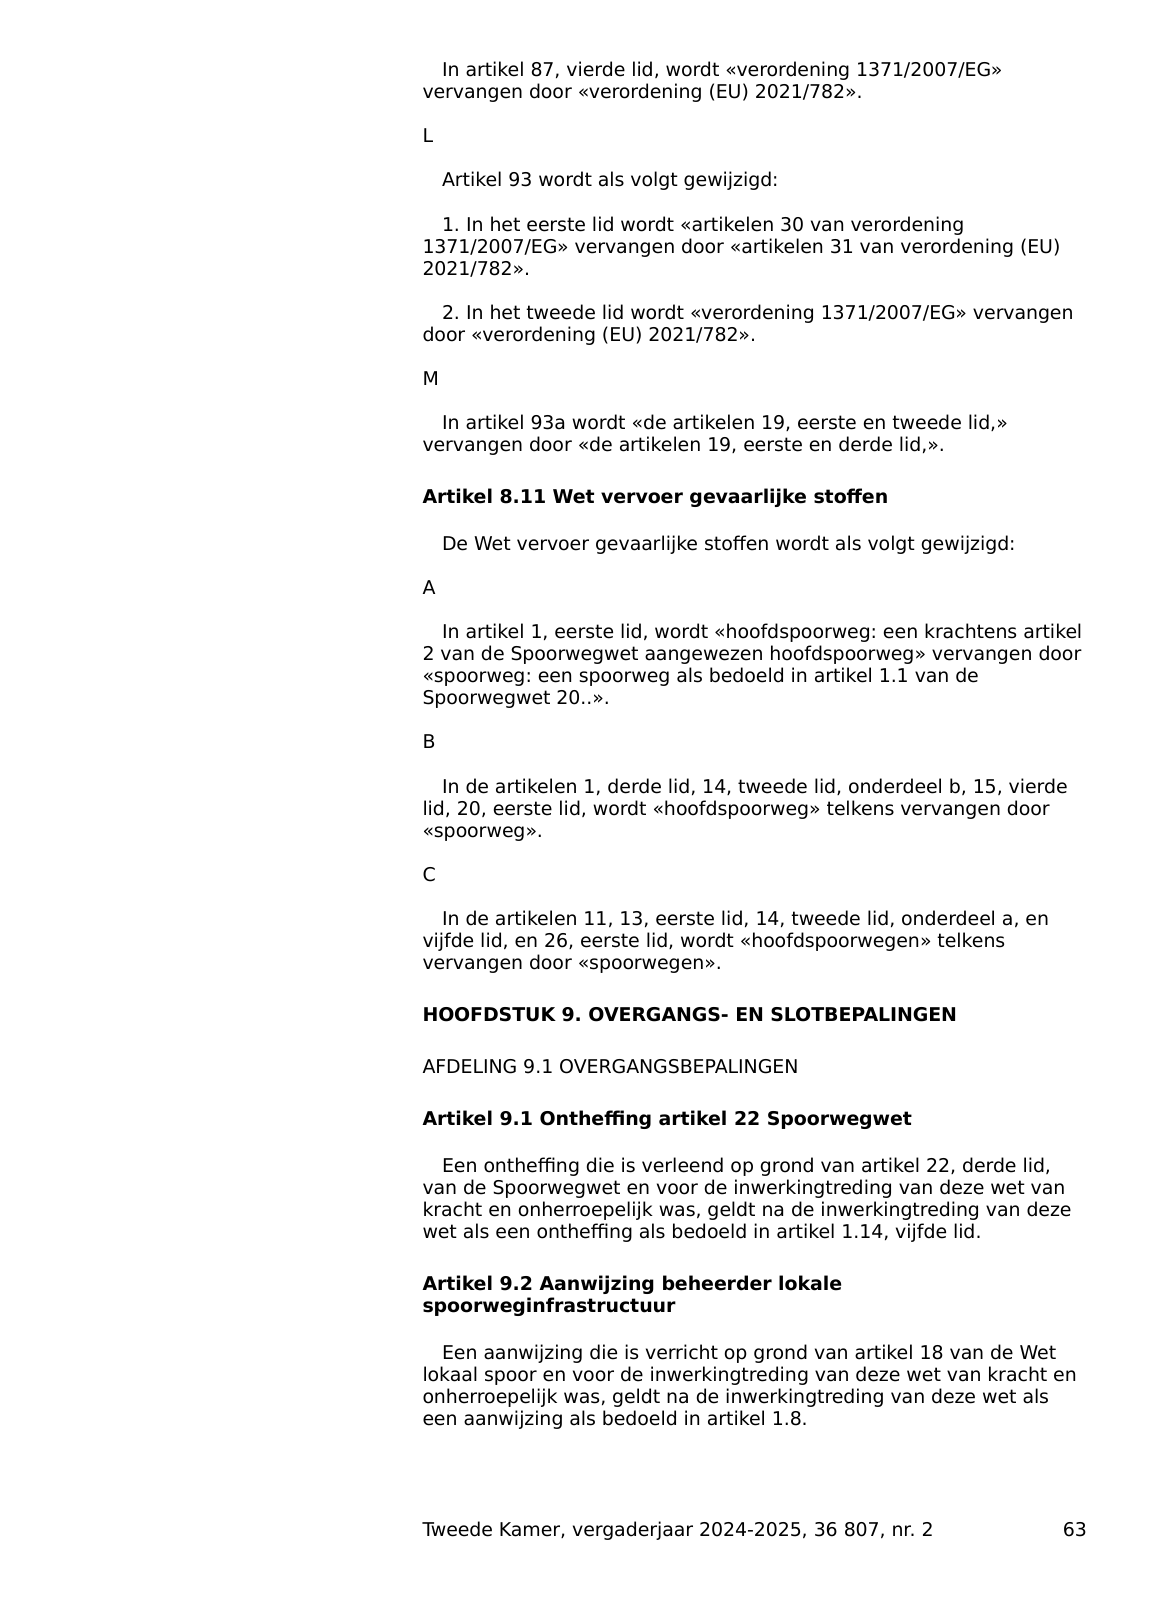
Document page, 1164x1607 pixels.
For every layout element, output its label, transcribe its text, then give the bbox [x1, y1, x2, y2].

text In de artikelen 1, derde lid, 14, tweede lid, onderdeel b, 15, vierde lid, 20, eerste lid, wordt «hoofdspoorweg» telkens vervangen door «spoorweg». [422, 776, 1087, 841]
text M [422, 368, 1087, 390]
text Een ontheffing die is verleend op grond van artikel 22, derde lid, van de Spoorwegwet en voor de inwerkingtreding van deze wet van kracht en onherroepelijk was, geldt na de inwerkingtreding van deze wet als een ontheffing als bedoeld in artikel 1.14, vijfde lid. [422, 1155, 1087, 1243]
text In artikel 87, vierde lid, wordt «verordening 1371/2007/EG» vervangen door «verordening (EU) 2021/782». [422, 59, 1087, 103]
text B [422, 731, 1087, 753]
text De Wet vervoer gevaarlijke stoffen wordt als volgt gewijzigd: [422, 533, 1087, 555]
text A [422, 577, 1087, 599]
subtitle Artikel 9.2 Aanwijzing beheerder lokale spoorweginfrastructuur [422, 1273, 1087, 1317]
subtitle Artikel 9.1 Ontheffing artikel 22 Spoorwegwet [422, 1108, 1087, 1130]
text Een aanwijzing die is verricht op grond van artikel 18 van de Wet lokaal spoor en voor de inwerkingtreding van deze wet van kracht en onherroepelijk was, geldt na de inwerkingtreding van deze wet als een aanwijzing als bedoeld in artikel 1.8. [422, 1342, 1087, 1429]
text In artikel 1, eerste lid, wordt «hoofdspoorweg: een krachtens artikel 2 van de Spoorwegwet aangewezen hoofdspoorweg» vervangen door «spoorweg: een spoorweg als bedoeld in artikel 1.1 van de Spoorwegwet 20..». [422, 621, 1087, 709]
text Artikel 93 wordt als volgt gewijzigd: [422, 169, 1087, 191]
text 1. In het eerste lid wordt «artikelen 30 van verordening 1371/2007/EG» vervangen door «artikelen 31 van verordening (EU) 2021/782». [422, 213, 1087, 279]
subtitle Artikel 8.11 Wet vervoer gevaarlijke stoffen [422, 486, 1087, 508]
subtitle AFDELING 9.1 OVERGANGSBEPALINGEN [422, 1056, 1087, 1078]
text In de artikelen 11, 13, eerste lid, 14, tweede lid, onderdeel a, en vijfde lid, en 26, eerste lid, wordt «hoofdspoorwegen» telkens vervangen door «spoorwegen». [422, 908, 1087, 974]
subtitle HOOFDSTUK 9. OVERGANGS- EN SLOTBEPALINGEN [422, 1004, 1087, 1026]
text C [422, 864, 1087, 886]
text 2. In het tweede lid wordt «verordening 1371/2007/EG» vervangen door «verordening (EU) 2021/782». [422, 302, 1087, 346]
text In artikel 93a wordt «de artikelen 19, eerste en tweede lid,» vervangen door «de artikelen 19, eerste en derde lid,». [422, 412, 1087, 456]
text L [422, 125, 1087, 147]
